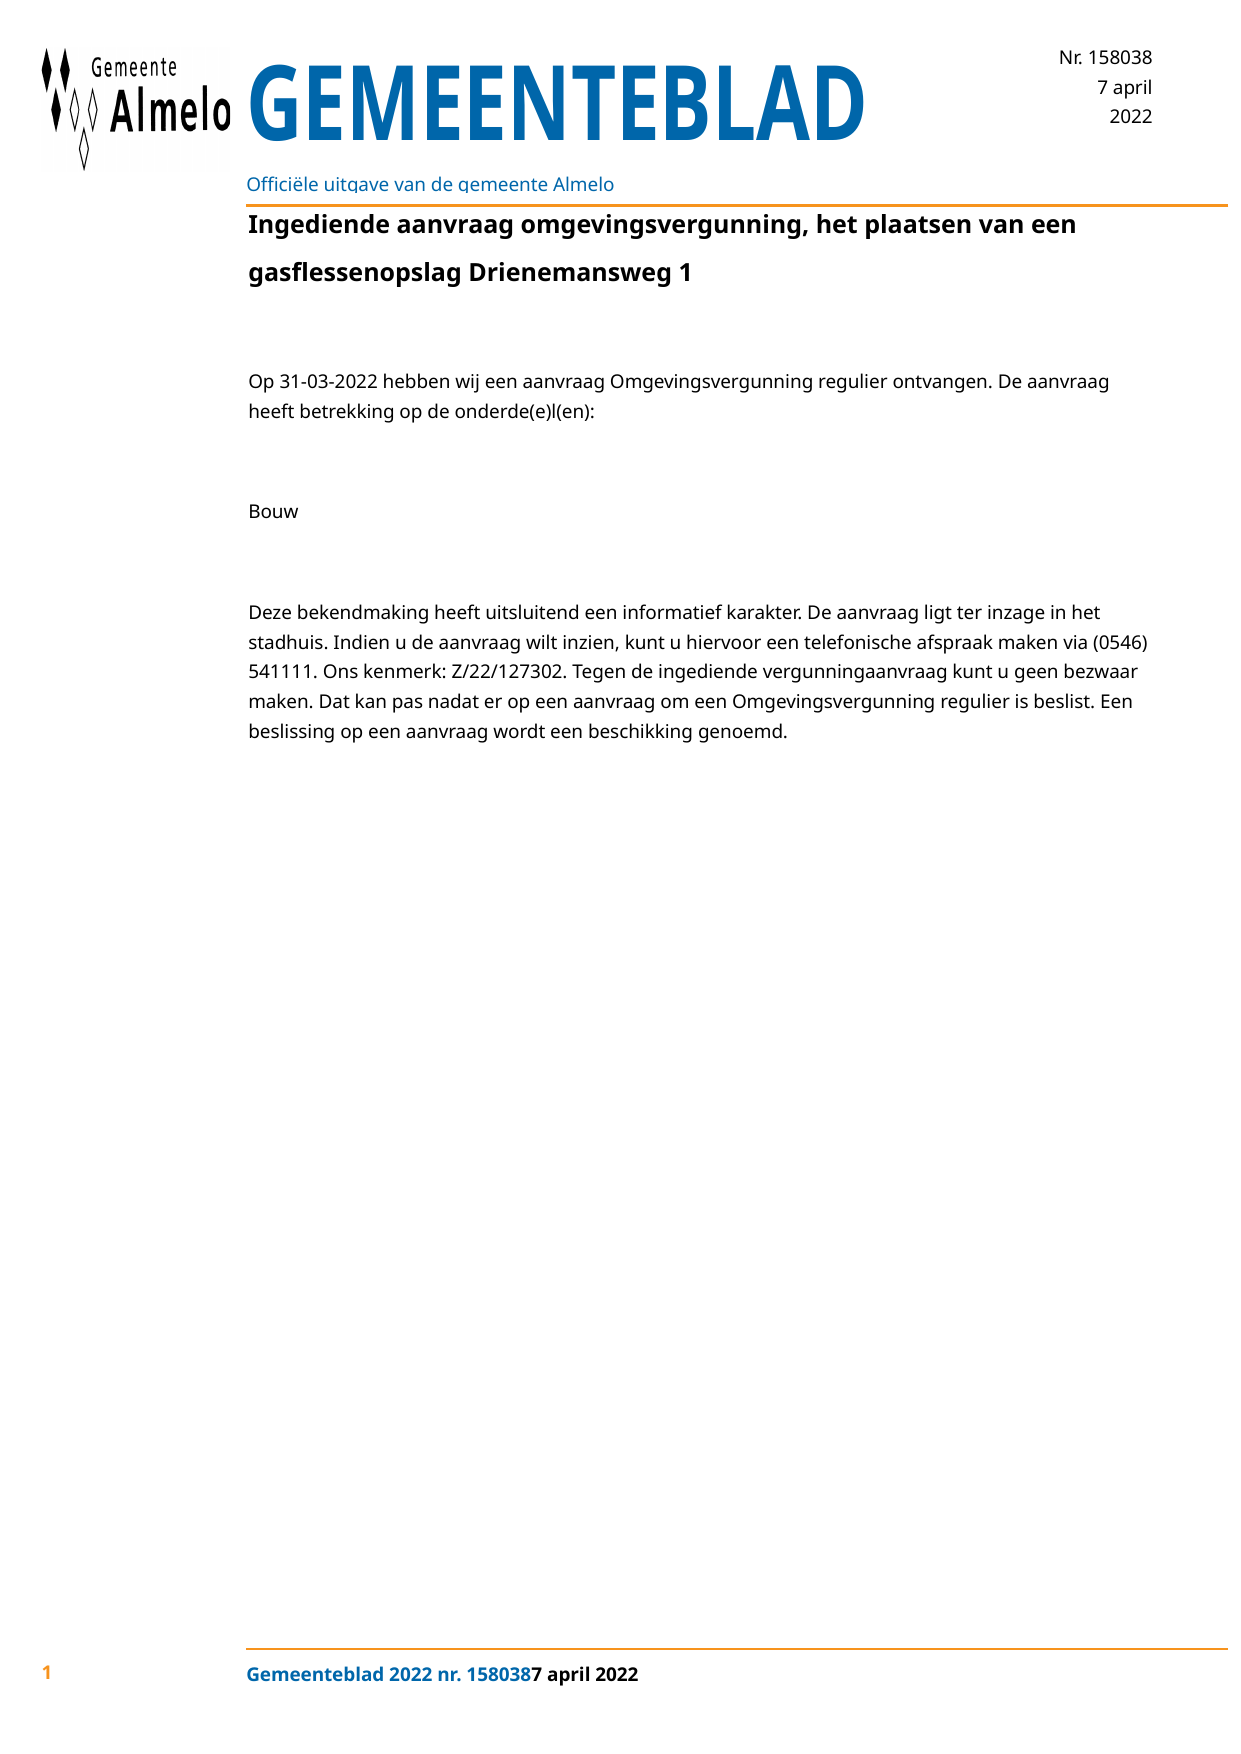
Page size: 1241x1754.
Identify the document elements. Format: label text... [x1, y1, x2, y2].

picture [41, 47, 231, 172]
text Ingediende aanvraag omgevingsvergunning, het plaatsen van een gasflessenopslag Drienemansweg 1 [248, 207, 1152, 288]
text Deze bekendmaking heeft uitsluitend een informatief karakter. De aanvraag ligt ter inzage in het stadhuis. Indien u de aanvraag wilt inzien, kunt u hiervoor een telefonische afspraak maken via (0546) 541111. Ons kenmerk: Z/22/127302. Tegen de ingediende vergunningaanvraag kunt u geen bezwaar maken. Dat kan pas nadat er op een aanvraag om een Omgevingsvergunning regulier is beslist. Een beslissing op een aanvraag wordt een beschikking genoemd. [248, 599, 1152, 744]
text Bouw [248, 499, 1152, 524]
text Op 31-03-2022 hebben wij een aanvraag Omgevingsvergunning regulier ontvangen. De aanvraag heeft betrekking op de onderde(e)l(en): [248, 368, 1152, 424]
